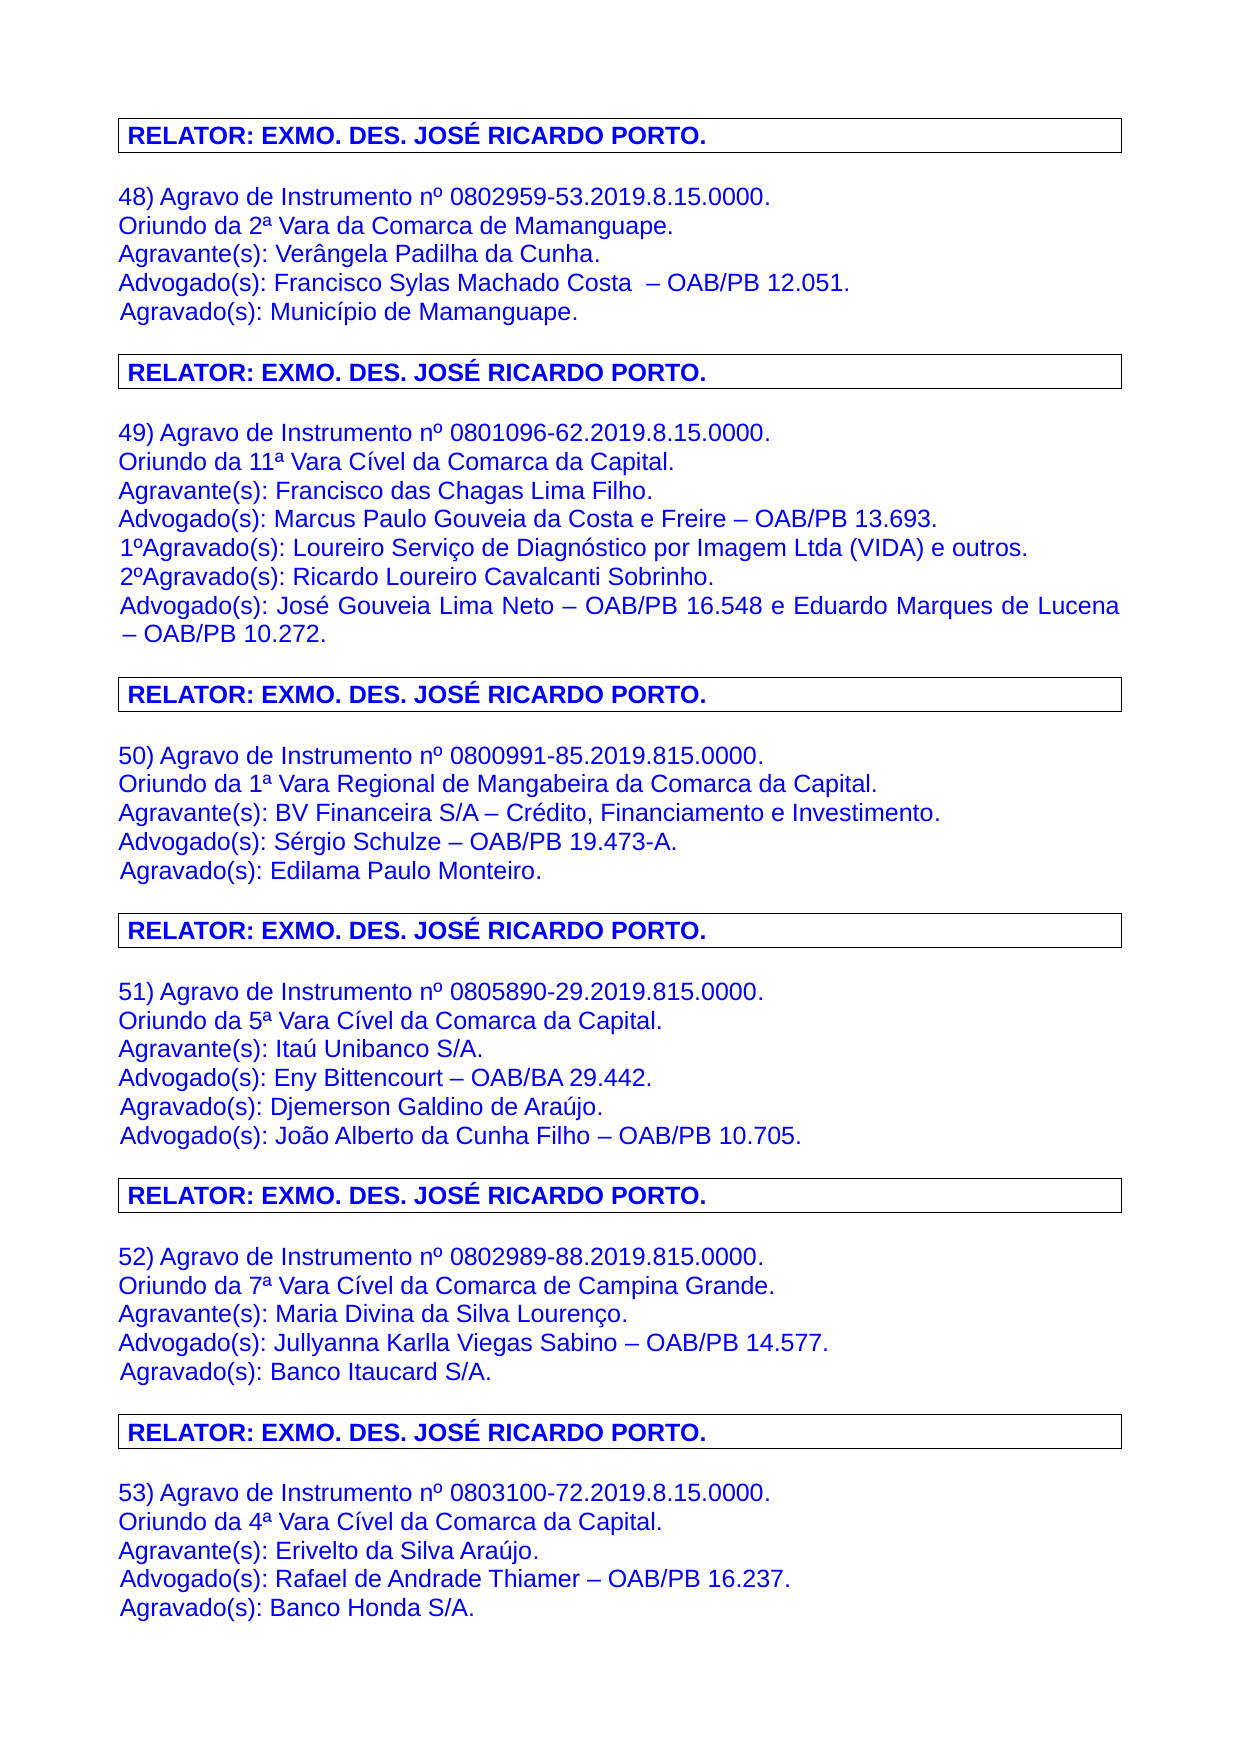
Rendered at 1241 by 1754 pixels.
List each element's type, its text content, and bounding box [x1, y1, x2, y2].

text Oriundo da 4ª Vara Cível da Comarca da Capital. [118, 1507, 1122, 1536]
text 2ºAgravado(s): Ricardo Loureiro Cavalcanti Sobrinho. [119, 562, 1122, 591]
text Agravado(s): Banco Itaucard S/A. [119, 1357, 1122, 1386]
text 1ºAgravado(s): Loureiro Serviço de Diagnóstico por Imagem Ltda (VIDA) e outros. [119, 533, 1122, 562]
text Agravado(s): Banco Honda S/A. [119, 1593, 1122, 1622]
text Advogado(s): Sérgio Schulze – OAB/PB 19.473-A. [118, 827, 1122, 856]
text RELATOR: EXMO. DES. JOSÉ RICARDO PORTO. [119, 355, 1121, 388]
text RELATOR: EXMO. DES. JOSÉ RICARDO PORTO. [119, 119, 1121, 152]
text 48) Agravo de Instrumento nº 0802959-53.2019.8.15.0000. [118, 182, 1122, 211]
text Agravante(s): BV Financeira S/A – Crédito, Financiamento e Investimento. [118, 798, 1122, 827]
text Advogado(s): João Alberto da Cunha Filho – OAB/PB 10.705. [119, 1121, 1122, 1149]
text RELATOR: EXMO. DES. JOSÉ RICARDO PORTO. [119, 914, 1121, 947]
text Advogado(s): José Gouveia Lima Neto – OAB/PB 16.548 e Eduardo Marques de Lucena – OAB/PB 10.272. [119, 591, 1122, 648]
text RELATOR: EXMO. DES. JOSÉ RICARDO PORTO. [119, 1415, 1121, 1448]
text Agravante(s): Maria Divina da Silva Lourenço. [118, 1299, 1122, 1328]
text 51) Agravo de Instrumento nº 0805890-29.2019.815.0000. [118, 977, 1122, 1006]
text Oriundo da 5ª Vara Cível da Comarca da Capital. [118, 1006, 1122, 1034]
text Oriundo da 11ª Vara Cível da Comarca da Capital. [118, 447, 1122, 476]
text Agravado(s): Município de Mamanguape. [119, 297, 1122, 326]
text RELATOR: EXMO. DES. JOSÉ RICARDO PORTO. [119, 1179, 1121, 1212]
text Advogado(s): Marcus Paulo Gouveia da Costa e Freire – OAB/PB 13.693. [118, 504, 1122, 533]
text Advogado(s): Jullyanna Karlla Viegas Sabino – OAB/PB 14.577. [118, 1328, 1122, 1357]
text 50) Agravo de Instrumento nº 0800991-85.2019.815.0000. [118, 741, 1122, 769]
text Advogado(s): Rafael de Andrade Thiamer – OAB/PB 16.237. [119, 1564, 1122, 1593]
text Agravante(s): Itaú Unibanco S/A. [118, 1034, 1122, 1063]
text Agravante(s): Erivelto da Silva Araújo. [118, 1536, 1122, 1564]
text Agravado(s): Djemerson Galdino de Araújo. [119, 1092, 1122, 1121]
text Advogado(s): Francisco Sylas Machado Costa – OAB/PB 12.051. [118, 268, 1122, 297]
text Oriundo da 2ª Vara da Comarca de Mamanguape. [118, 211, 1122, 239]
text Advogado(s): Eny Bittencourt – OAB/BA 29.442. [118, 1063, 1122, 1092]
text Oriundo da 7ª Vara Cível da Comarca de Campina Grande. [118, 1271, 1122, 1299]
text 52) Agravo de Instrumento nº 0802989-88.2019.815.0000. [118, 1242, 1122, 1271]
text RELATOR: EXMO. DES. JOSÉ RICARDO PORTO. [119, 678, 1121, 711]
text 49) Agravo de Instrumento nº 0801096-62.2019.8.15.0000. [118, 418, 1122, 447]
text 53) Agravo de Instrumento nº 0803100-72.2019.8.15.0000. [118, 1478, 1122, 1507]
text Agravante(s): Verângela Padilha da Cunha. [118, 239, 1122, 268]
text Agravado(s): Edilama Paulo Monteiro. [119, 856, 1122, 884]
text Oriundo da 1ª Vara Regional de Mangabeira da Comarca da Capital. [118, 769, 1122, 798]
text Agravante(s): Francisco das Chagas Lima Filho. [118, 476, 1122, 504]
